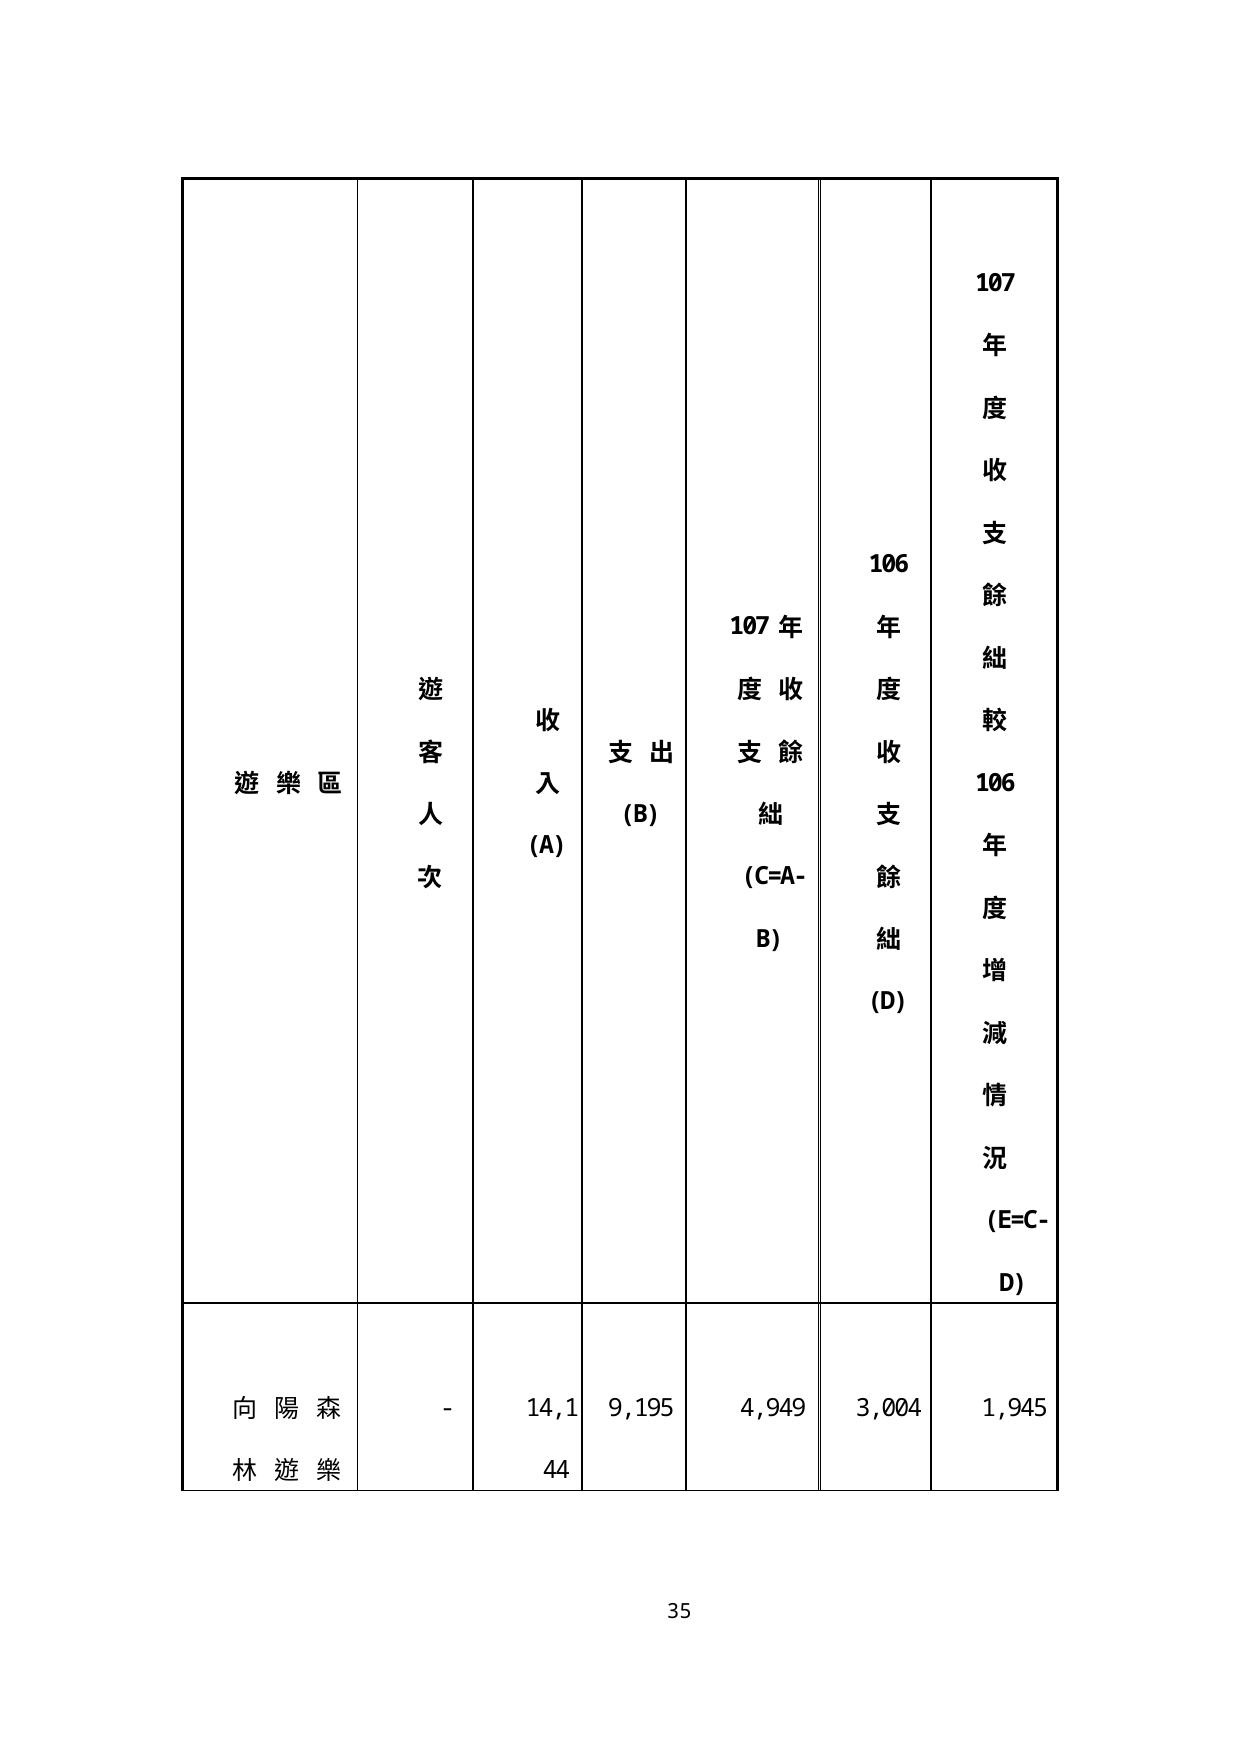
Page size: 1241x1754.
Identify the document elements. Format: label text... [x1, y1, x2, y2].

table_cell - [358, 1304, 472, 1490]
table_cell 4,949 [687, 1304, 818, 1490]
table_header 遊客人次 [358, 180, 472, 1302]
table_cell 向陽森林遊樂 [184, 1304, 357, 1490]
table_cell 1,945 [932, 1304, 1056, 1490]
table_cell 9,195 [583, 1304, 685, 1490]
table_header 106年度收支餘絀(D) [821, 180, 930, 1302]
table_header 遊樂區 [184, 180, 357, 1302]
table_header 支出(B) [583, 180, 685, 1302]
table_cell 3,004 [821, 1304, 930, 1490]
table_header 107年度收支餘絀較106年度增減情況 (E=C-D) [932, 180, 1056, 1302]
table_cell 14,144 [474, 1304, 581, 1490]
table_header 收入(A) [474, 180, 581, 1302]
table_header 107年度收支餘絀(C=A-B) [687, 180, 818, 1302]
